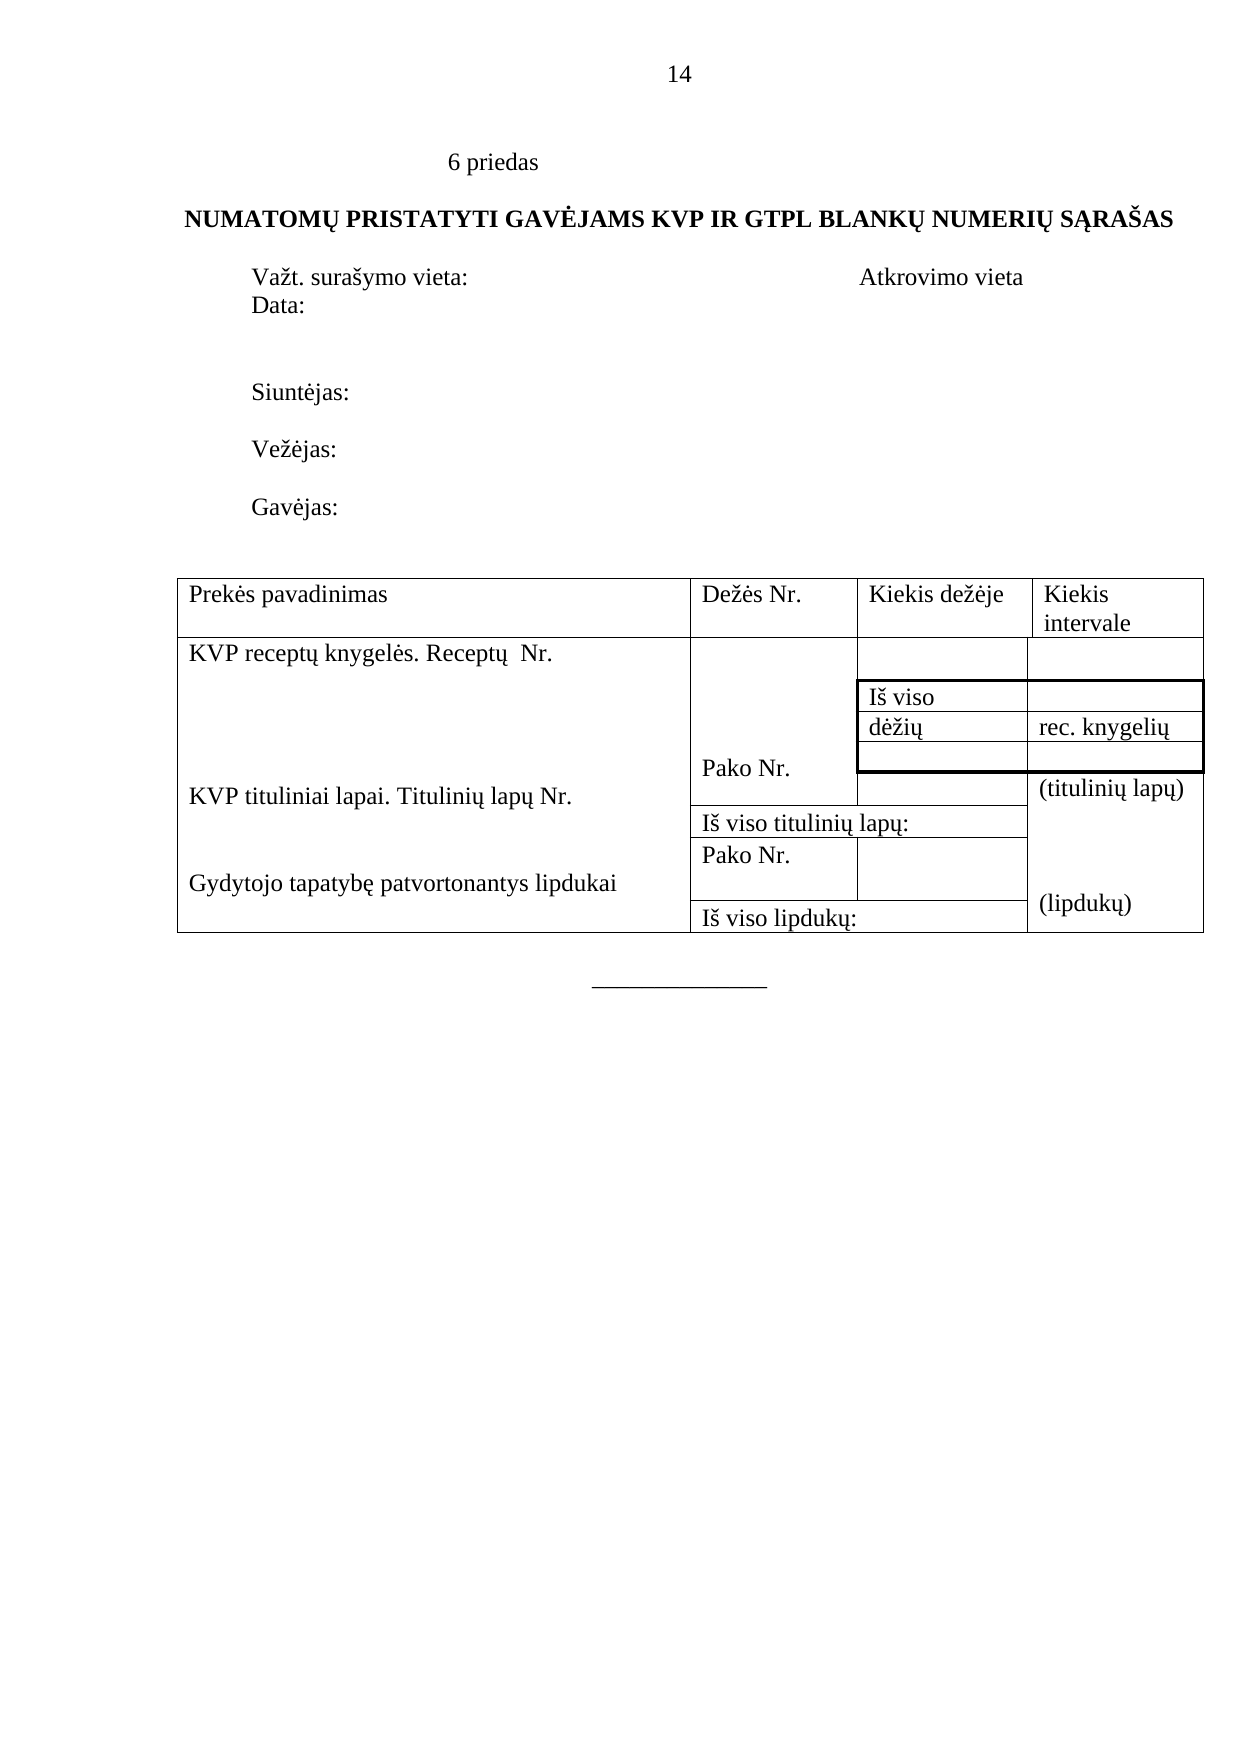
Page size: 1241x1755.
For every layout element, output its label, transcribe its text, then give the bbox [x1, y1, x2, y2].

table_cell Iš viso lipdukų: [691, 901, 1027, 932]
table_cell [1028, 638, 1203, 679]
table_cell [858, 838, 1027, 900]
table_cell (titulinių lapų) (lipdukų) [1028, 774, 1203, 932]
table_header Kiekis intervale [1033, 579, 1203, 637]
table_cell KVP receptų knygelės. Receptų Nr. KVP tituliniai lapai. Titulinių lapų Nr. Gydytojo tapatybę patvortonantys lipdukai [178, 638, 690, 932]
table_cell [859, 742, 1027, 770]
table_cell [1028, 742, 1202, 770]
table_cell Iš viso [859, 682, 1027, 711]
table_cell Pako Nr. [691, 638, 857, 805]
text Vežėjas: [177, 434, 1181, 463]
table_header Kiekis dežėje [858, 579, 1032, 637]
table_cell Iš viso titulinių lapų: [691, 806, 1027, 837]
text Data: [177, 291, 1181, 319]
table_cell rec. knygelių [1028, 712, 1202, 741]
table_header Prekės pavadinimas [178, 579, 690, 637]
text NUMATOMŲ PRISTATYTI GAVĖJAMS KVP IR GTPL BLANKŲ NUMERIŲ SĄRAŠAS [177, 204, 1181, 233]
text Siuntėjas: [177, 377, 1181, 406]
table_cell [858, 638, 1027, 679]
text Gavėjas: [177, 492, 1181, 521]
text ______________ [177, 962, 1181, 991]
table_cell dėžių [859, 712, 1027, 741]
text Važt. surašymo vieta: Atkrovimo vieta [177, 262, 1181, 291]
table_cell Pako Nr. [691, 838, 857, 900]
table_header Dežės Nr. [691, 579, 857, 637]
text 6 priedas [177, 118, 1181, 176]
table_cell [858, 774, 1027, 805]
table_cell [1028, 682, 1202, 711]
